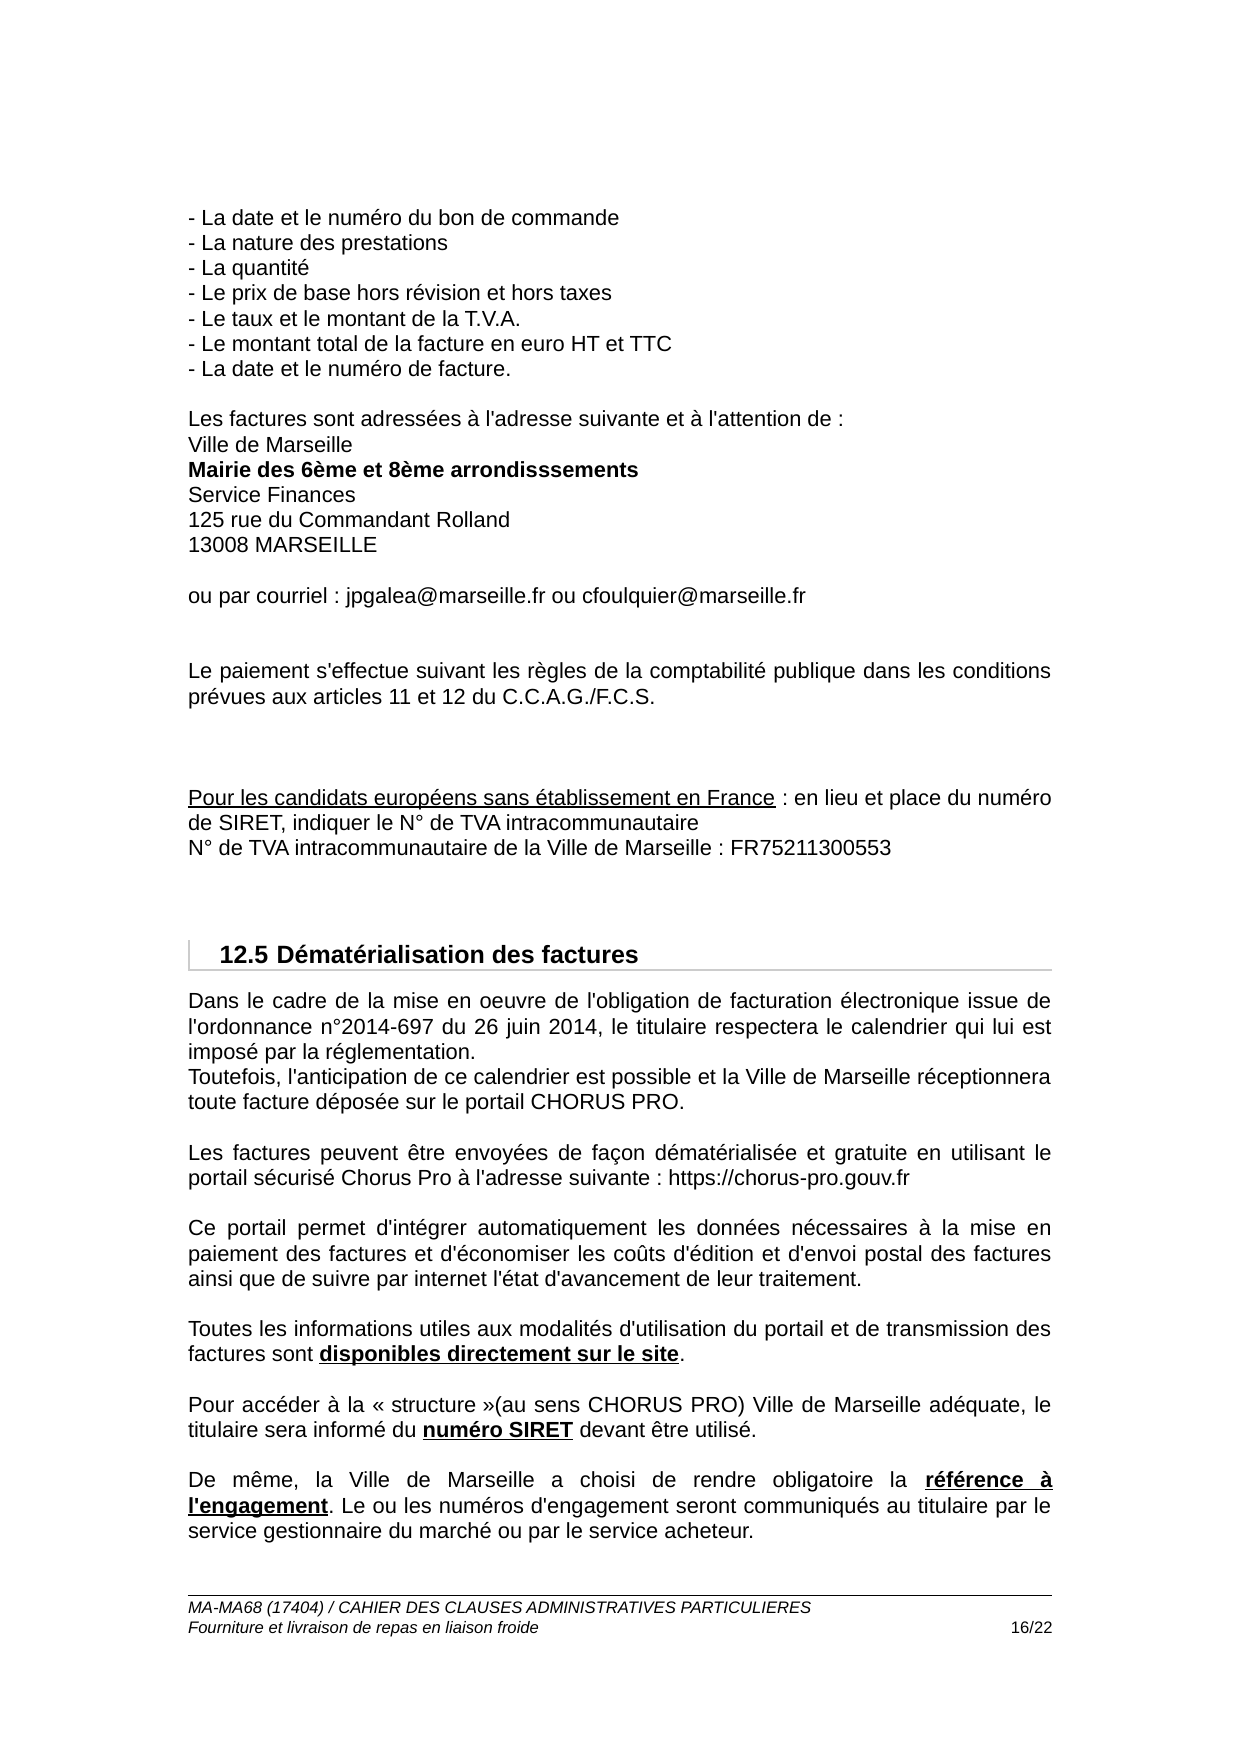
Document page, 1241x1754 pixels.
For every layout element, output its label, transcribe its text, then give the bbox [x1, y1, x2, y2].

text - Le taux et le montant de la T.V.A. [188, 305, 1052, 331]
text - Le prix de base hors révision et hors taxes [188, 280, 1052, 305]
text - La date et le numéro de facture. [188, 356, 1052, 381]
text Service Finances [188, 482, 1052, 507]
text Pour les candidats européens sans établissement en France : en lieu et place du numéro de SIRET, indiquer le N° de TVA intracommunautaire [188, 784, 1052, 835]
text - La nature des prestations [188, 230, 1052, 255]
text Le paiement s'effectue suivant les règles de la comptabilité publique dans les conditions prévues aux articles 11 et 12 du C.C.A.G./F.C.S. [188, 658, 1052, 709]
text Ville de Marseille [188, 431, 1052, 457]
text 13008 MARSEILLE [188, 532, 1052, 557]
text Pour accéder à la « structure »(au sens CHORUS PRO) Ville de Marseille adéquate, le titulaire sera informé du numéro SIRET devant être utilisé. [188, 1392, 1052, 1442]
text Toutes les informations utiles aux modalités d'utilisation du portail et de transmission des factures sont disponibles directement sur le site. [188, 1316, 1052, 1367]
text Les factures peuvent être envoyées de façon dématérialisée et gratuite en utilisant le portail sécurisé Chorus Pro à l'adresse suivante : https://chorus-pro.gouv.fr [188, 1140, 1052, 1190]
text ou par courriel : jpgalea@marseille.fr ou cfoulquier@marseille.fr [188, 583, 1052, 608]
text Les factures sont adressées à l'adresse suivante et à l'attention de : [188, 406, 1052, 431]
text Ce portail permet d'intégrer automatiquement les données nécessaires à la mise en paiement des factures et d'économiser les coûts d'édition et d'envoi postal des factures ainsi que de suivre par internet l'état d'avancement de leur traitement. [188, 1215, 1052, 1291]
text - Le montant total de la facture en euro HT et TTC [188, 331, 1052, 356]
text Toutefois, l'anticipation de ce calendrier est possible et la Ville de Marseille réceptionnera toute facture déposée sur le portail CHORUS PRO. [188, 1064, 1052, 1114]
text De même, la Ville de Marseille a choisi de rendre obligatoire la référence à l'engagement. Le ou les numéros d'engagement seront communiqués au titulaire par le service gestionnaire du marché ou par le service acheteur. [188, 1467, 1052, 1543]
subtitle Dématérialisation des factures [190, 940, 1052, 969]
text 125 rue du Commandant Rolland [188, 507, 1052, 532]
text N° de TVA intracommunautaire de la Ville de Marseille : FR75211300553 [188, 835, 1052, 860]
text Mairie des 6ème et 8ème arrondisssements [188, 457, 1052, 482]
text - La date et le numéro du bon de commande [188, 204, 1052, 230]
text Dans le cadre de la mise en oeuvre de l'obligation de facturation électronique issue de l'ordonnance n°2014-697 du 26 juin 2014, le titulaire respectera le calendrier qui lui est imposé par la réglementation. [188, 988, 1052, 1064]
text - La quantité [188, 255, 1052, 280]
